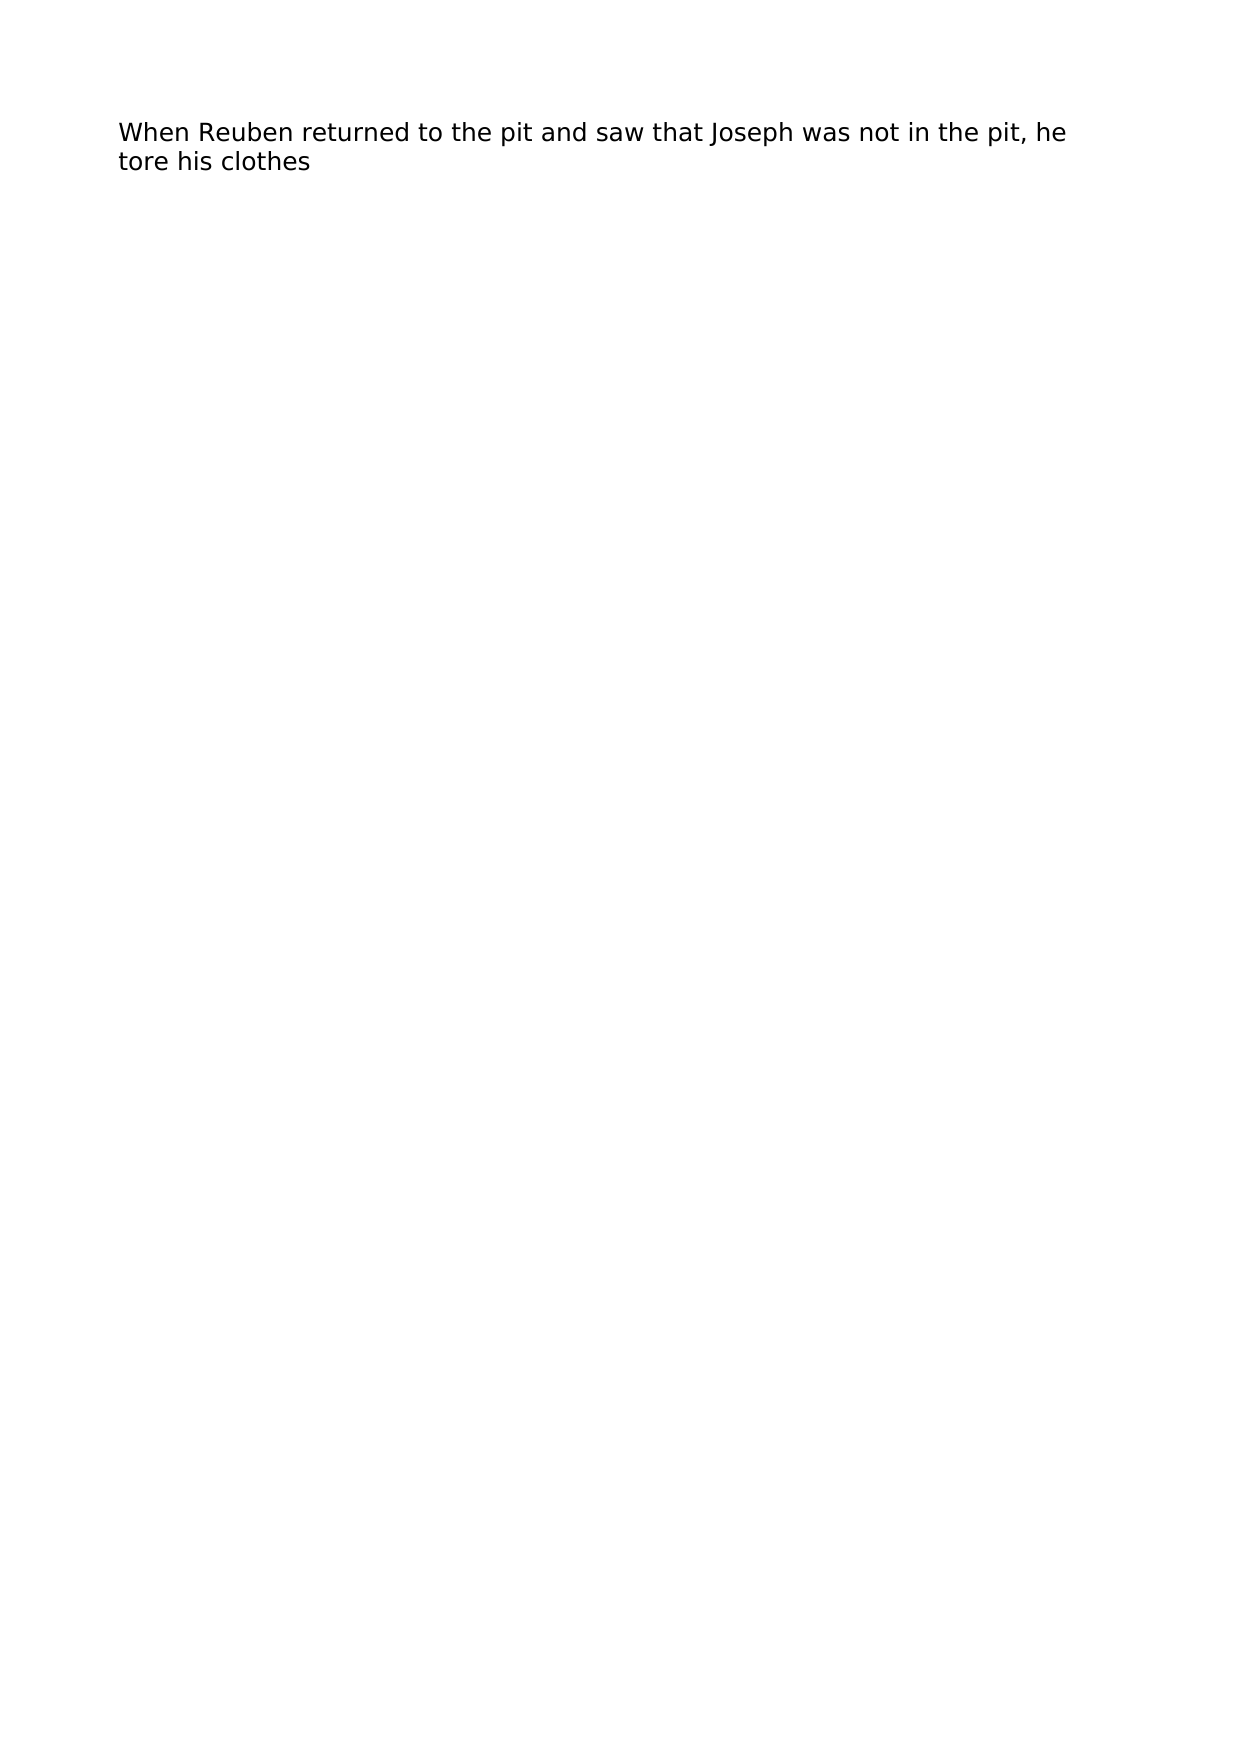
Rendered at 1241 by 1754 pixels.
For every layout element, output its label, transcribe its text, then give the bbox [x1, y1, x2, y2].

text When Reuben returned to the pit and saw that Joseph was not in the pit, he tore his clothes [118, 118, 1122, 176]
